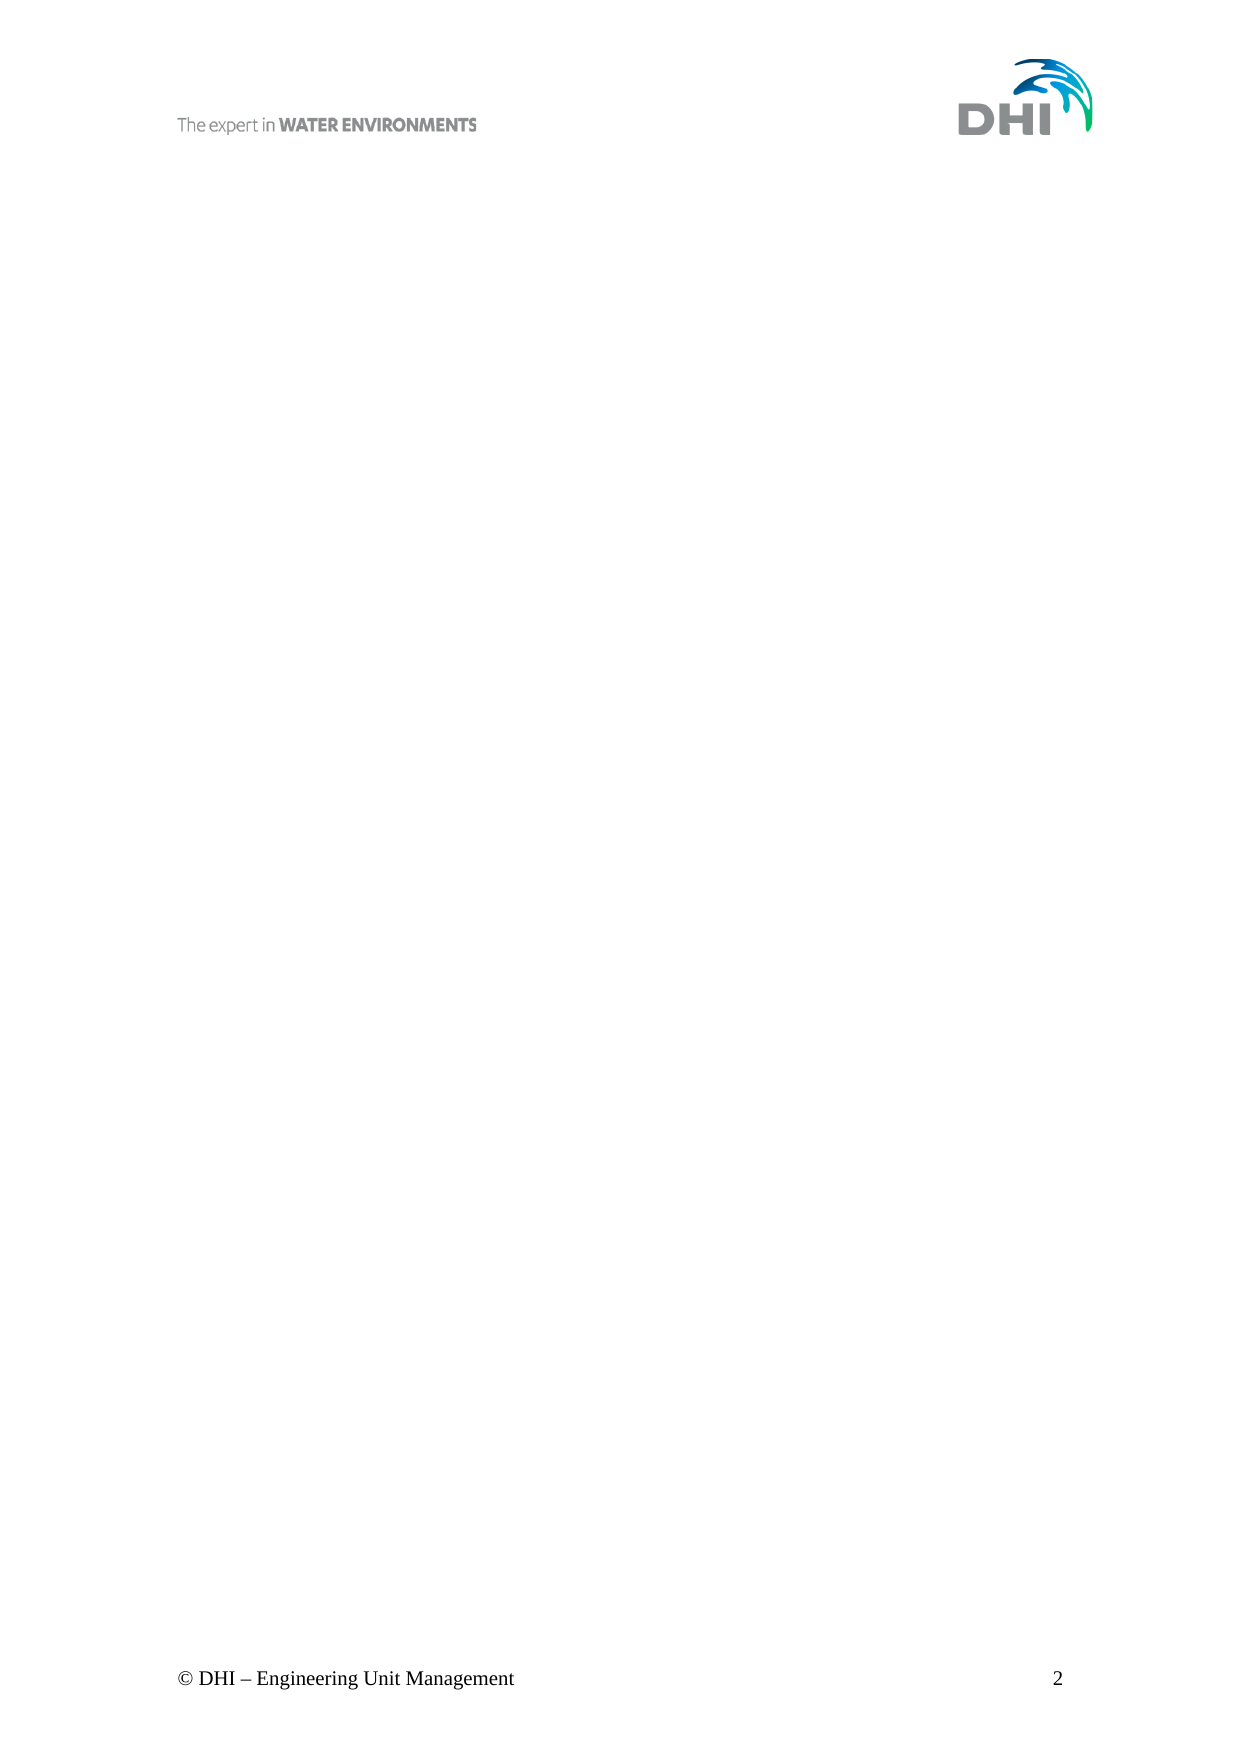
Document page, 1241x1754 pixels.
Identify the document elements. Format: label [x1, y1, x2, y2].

picture [177, 117, 477, 135]
picture [958, 59, 1093, 135]
